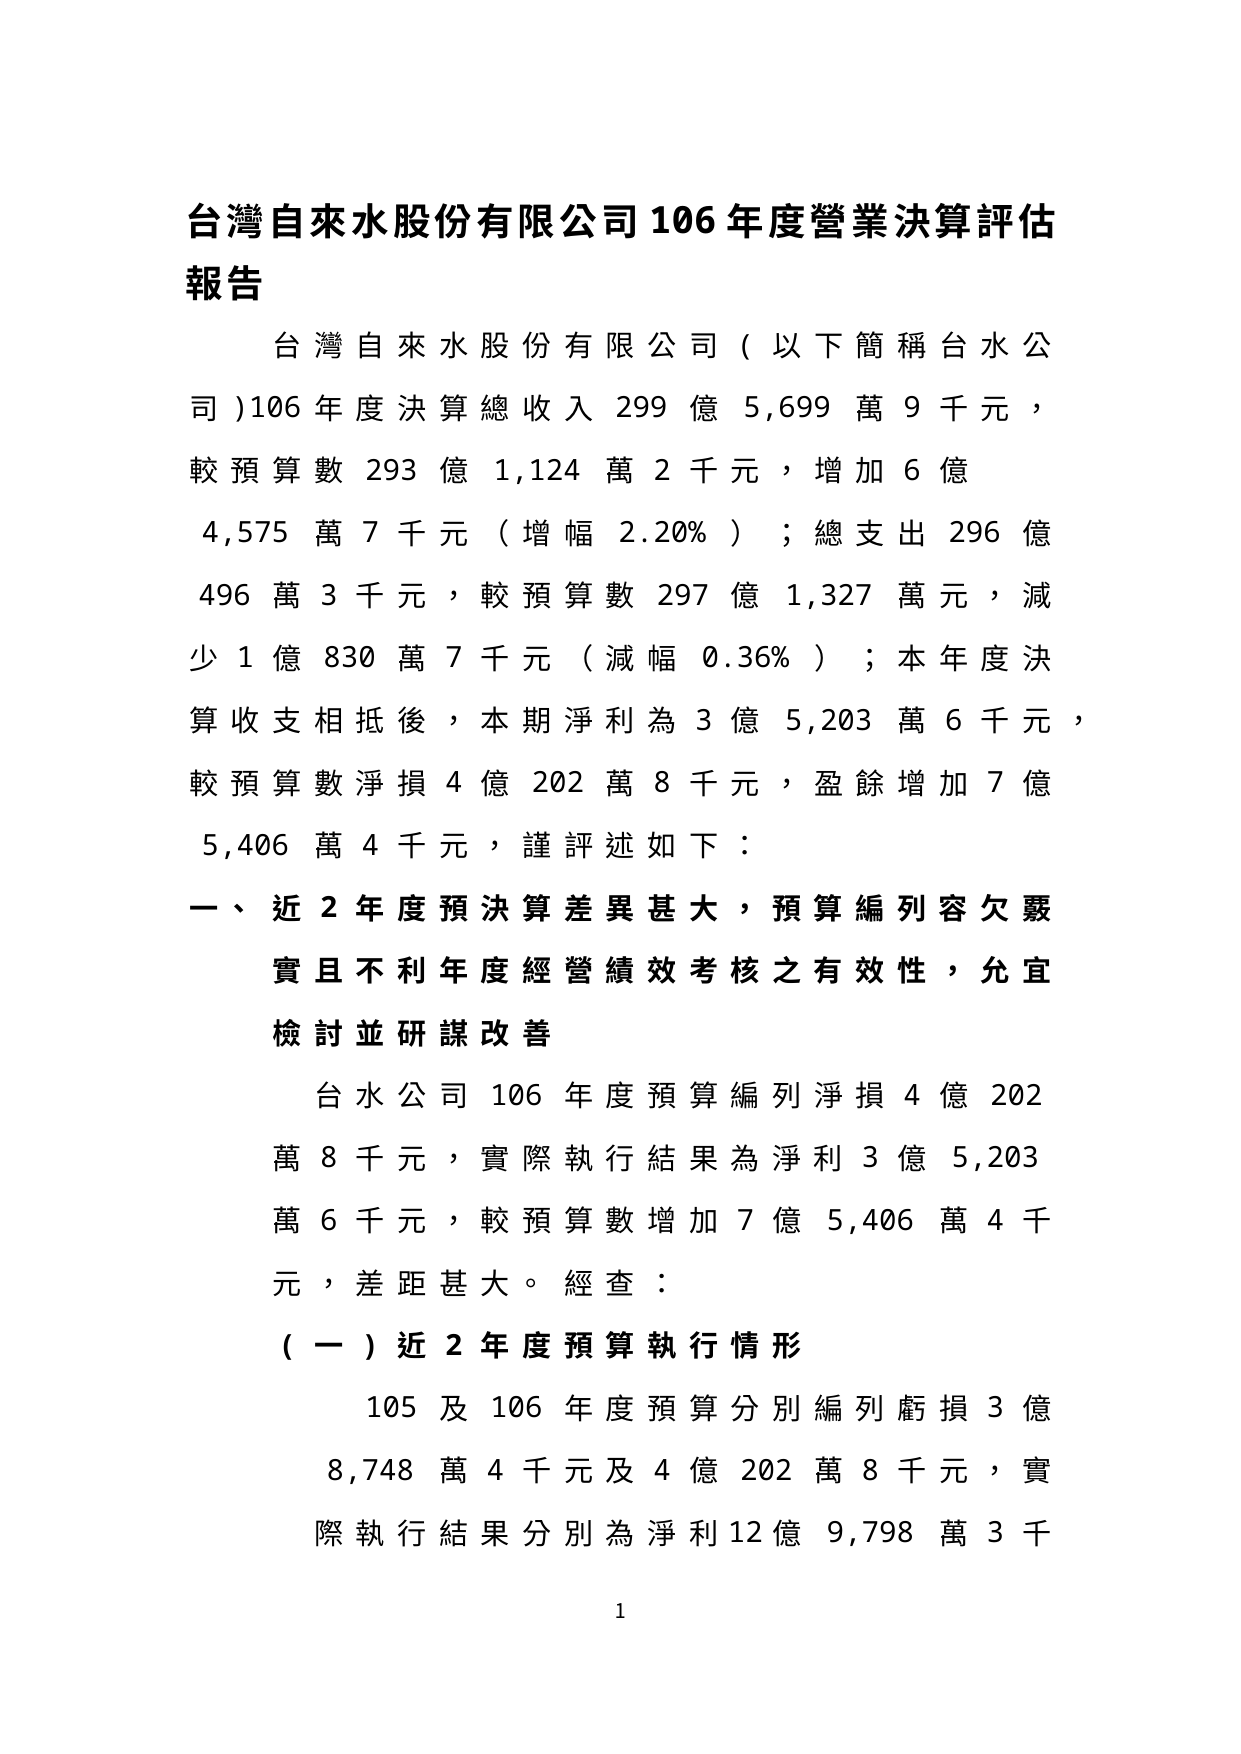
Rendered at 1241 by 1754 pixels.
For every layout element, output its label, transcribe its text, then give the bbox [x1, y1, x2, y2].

text 一、近2年度預決算差異甚大，預算編列容欠覈實且不利年度經營績效考核之有效性，允宜檢討並研謀改善 [183, 865, 1058, 1052]
text 台灣自來水股份有限公司(以下簡稱台水公司)106年度決算總收入299億5,699萬9千元，較預算數293億1,124萬2千元，增加6億4,575萬7千元（增幅2.20%）；總支出296億496萬3千元，較預算數297億1,327萬元，減少1億830萬7千元（減幅0.36%）；本年度決算收支相抵後，本期淨利為3億5,203萬6千元，較預算數淨損4億202萬8千元，盈餘增加7億5,406萬4千元，謹評述如下： [183, 302, 1058, 865]
text 台水公司106年度預算編列淨損4億202萬8千元，實際執行結果為淨利3億5,203萬6千元，較預算數增加7億5,406萬4千元，差距甚大。經查： [242, 1052, 1058, 1302]
text (一)近2年度預算執行情形 [242, 1302, 1058, 1365]
text 台灣自來水股份有限公司106年度營業決算評估報告 [183, 177, 1058, 302]
text 105及106年度預算分別編列虧損3億8,748萬4千元及4億202萬8千元，實際執行結果分別為淨利12億9,798萬3千 [271, 1365, 1058, 1552]
